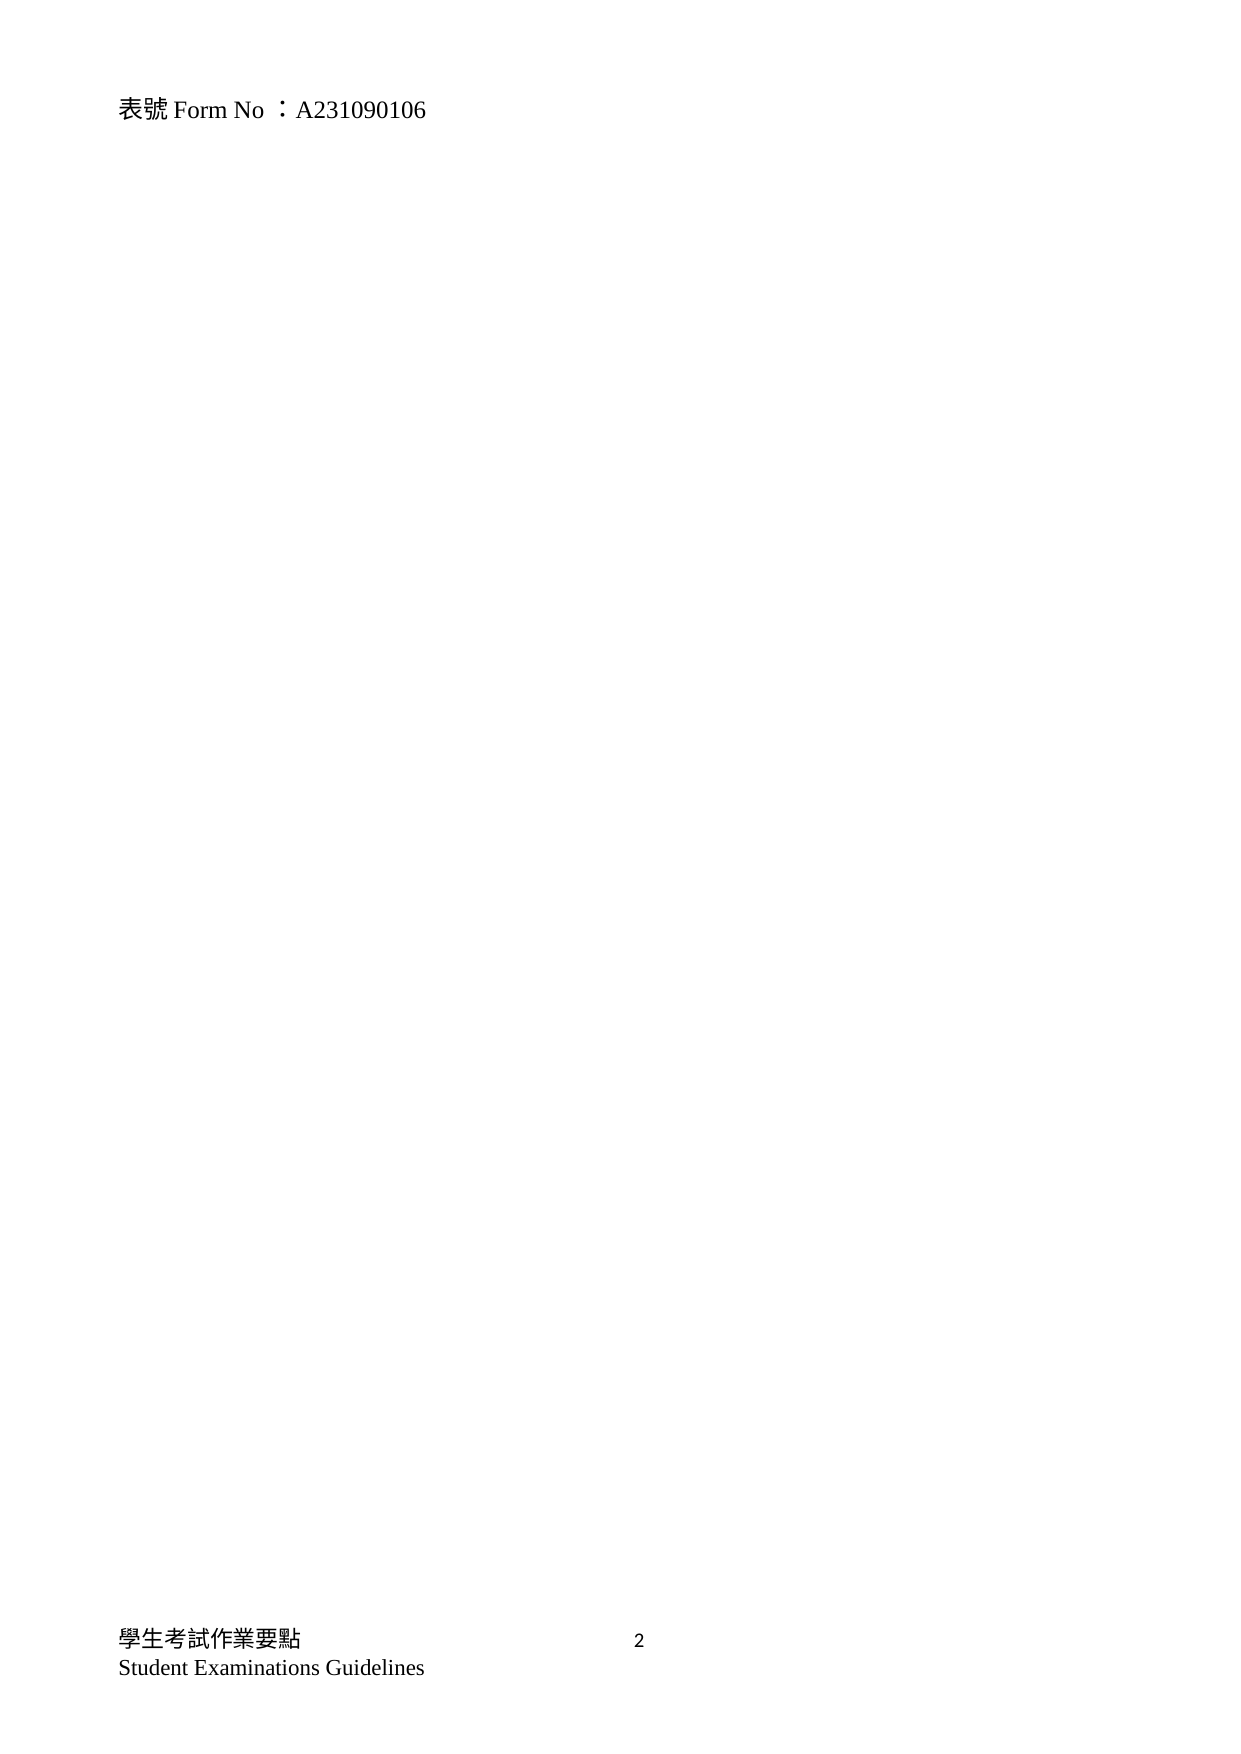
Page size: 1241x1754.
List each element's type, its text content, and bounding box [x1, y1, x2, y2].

text 表號Form No ：A231090106 [118, 90, 1122, 126]
